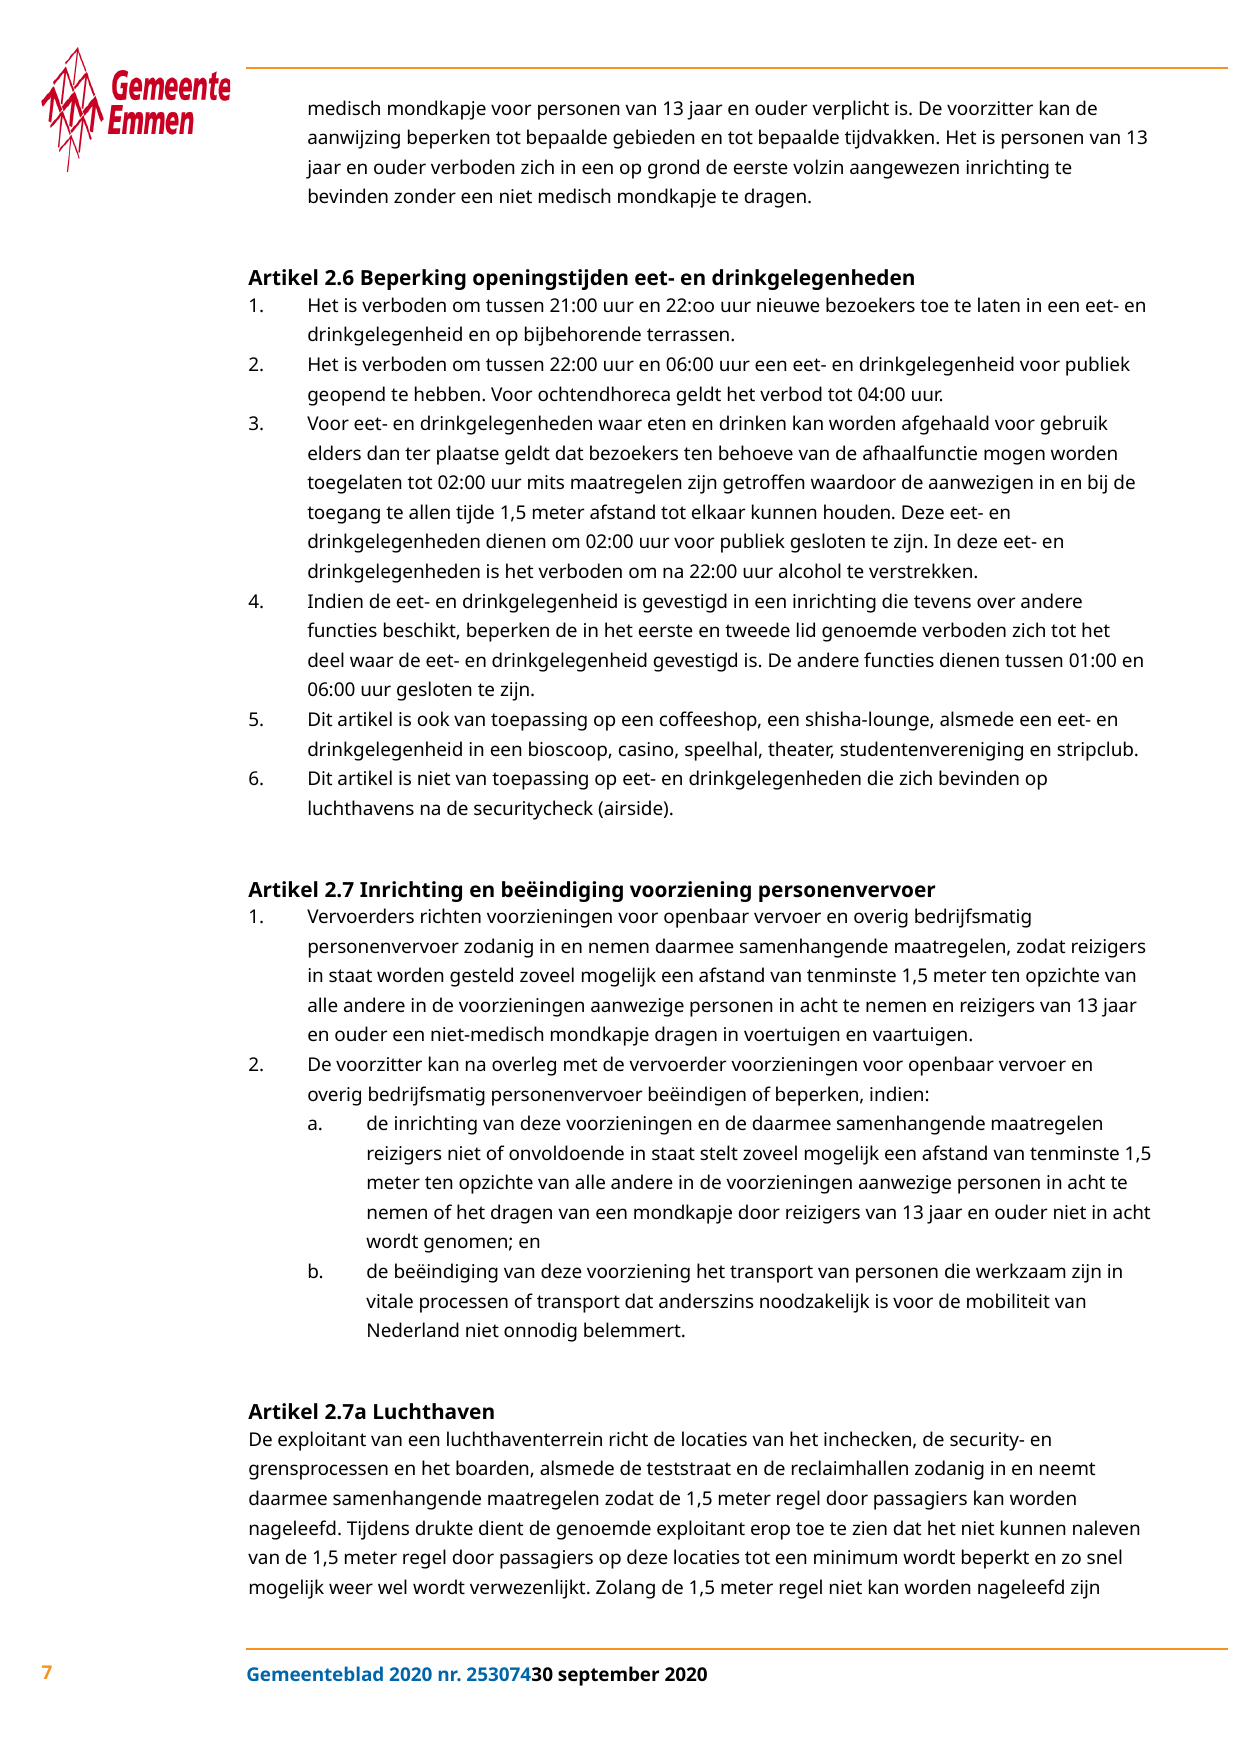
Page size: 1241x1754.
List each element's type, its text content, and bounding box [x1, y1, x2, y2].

list Voor eet- en drinkgelegenheden waar eten en drinken kan worden afgehaald voor gebruik elders dan ter plaatse geldt dat bezoekers ten behoeve van de afhaalfunctie mogen worden toegelaten tot 02:00 uur mits maatregelen zijn getroffen waardoor de aanwezigen in en bij de toegang te allen tijde 1,5 meter afstand tot elkaar kunnen houden. Deze eet- en drinkgelegenheden dienen om 02:00 uur voor publiek gesloten te zijn. In deze eet- en drinkgelegenheden is het verboden om na 22:00 uur alcohol te verstrekken. [248, 410, 1152, 584]
list Het is verboden om tussen 21:00 uur en 22:oo uur nieuwe bezoekers toe te laten in een eet- en drinkgelegenheid en op bijbehorende terrassen. [248, 292, 1152, 347]
list de inrichting van deze voorzieningen en de daarmee samenhangende maatregelen reizigers niet of onvoldoende in staat stelt zoveel mogelijk een afstand van tenminste 1,5 meter ten opzichte van alle andere in de voorzieningen aanwezige personen in acht te nemen of het dragen van een mondkapje door reizigers van 13 jaar en ouder niet in acht wordt genomen; en [307, 1110, 1152, 1254]
list medisch mondkapje voor personen van 13 jaar en ouder verplicht is. De voorzitter kan de aanwijzing beperken tot bepaalde gebieden en tot bepaalde tijdvakken. Het is personen van 13 jaar en ouder verboden zich in een op grond de eerste volzin aangewezen inrichting te bevinden zonder een niet medisch mondkapje te dragen. [248, 95, 1152, 209]
list Het is verboden om tussen 22:00 uur en 06:00 uur een eet- en drinkgelegenheid voor publiek geopend te hebben. Voor ochtendhoreca geldt het verbod tot 04:00 uur. [248, 351, 1152, 406]
list Dit artikel is niet van toepassing op eet- en drinkgelegenheden die zich bevinden op luchthavens na de securitycheck (airside). [248, 765, 1152, 821]
text De exploitant van een luchthaventerrein richt de locaties van het inchecken, de security- en grensprocessen en het boarden, alsmede de teststraat en de reclaimhallen zodanig in en neemt daarmee samenhangende maatregelen zodat de 1,5 meter regel door passagiers kan worden nageleefd. Tijdens drukte dient de genoemde exploitant erop toe te zien dat het niet kunnen naleven van de 1,5 meter regel door passagiers op deze locaties tot een minimum wordt beperkt en zo snel mogelijk weer wel wordt verwezenlijkt. Zolang de 1,5 meter regel niet kan worden nageleefd zijn [248, 1426, 1152, 1599]
list Indien de eet- en drinkgelegenheid is gevestigd in een inrichting die tevens over andere functies beschikt, beperken de in het eerste en tweede lid genoemde verboden zich tot het deel waar de eet- en drinkgelegenheid gevestigd is. De andere functies dienen tussen 01:00 en 06:00 uur gesloten te zijn. [248, 588, 1152, 702]
list De voorzitter kan na overleg met de vervoerder voorzieningen voor openbaar vervoer en overig bedrijfsmatig personenvervoer beëindigen of beperken, indien: [248, 1051, 1152, 1107]
text Artikel 2.6 Beperking openingstijden eet- en drinkgelegenheden [248, 263, 1152, 292]
text Artikel 2.7 Inrichting en beëindiging voorziening personenvervoer [248, 875, 1152, 903]
list Vervoerders richten voorzieningen voor openbaar vervoer en overig bedrijfsmatig personenvervoer zodanig in en nemen daarmee samenhangende maatregelen, zodat reizigers in staat worden gesteld zoveel mogelijk een afstand van tenminste 1,5 meter ten opzichte van alle andere in de voorzieningen aanwezige personen in acht te nemen en reizigers van 13 jaar en ouder een niet-medisch mondkapje dragen in voertuigen en vaartuigen. [248, 903, 1152, 1047]
list de beëindiging van deze voorziening het transport van personen die werkzaam zijn in vitale processen of transport dat anderszins noodzakelijk is voor de mobiliteit van Nederland niet onnodig belemmert. [307, 1258, 1152, 1343]
picture [41, 47, 231, 172]
text Artikel 2.7a Luchthaven [248, 1397, 1152, 1426]
list Dit artikel is ook van toepassing op een coffeeshop, een shisha-lounge, alsmede een eet- en drinkgelegenheid in een bioscoop, casino, speelhal, theater, studentenvereniging en stripclub. [248, 706, 1152, 761]
